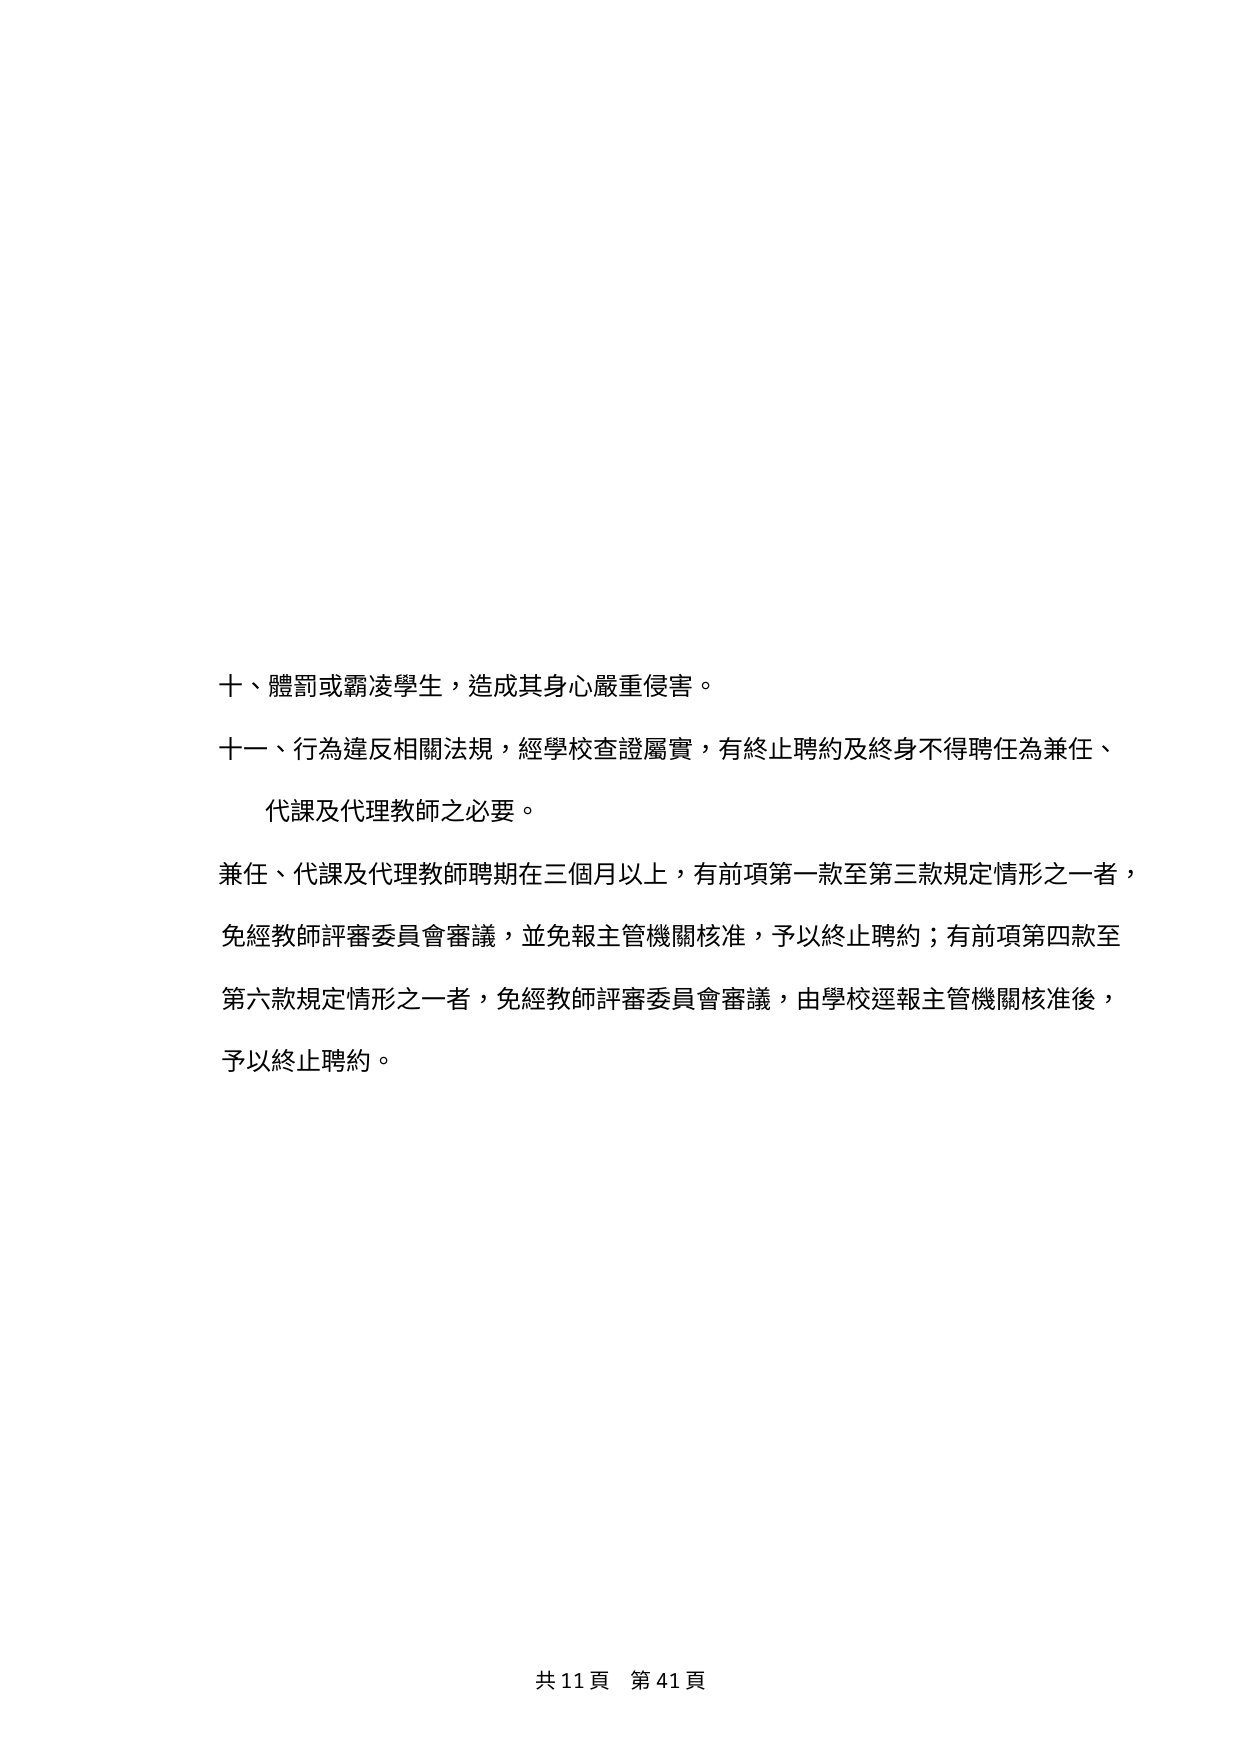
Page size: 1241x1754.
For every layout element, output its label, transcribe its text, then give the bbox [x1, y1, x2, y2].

text 十一、行為違反相關法規，經學校查證屬實，有終止聘約及終身不得聘任為兼任、代課及代理教師之必要。 [218, 706, 1122, 831]
text 兼任、代課及代理教師聘期在三個月以上，有前項第一款至第三款規定情形之一者，免經教師評審委員會審議，並免報主管機關核准，予以終止聘約；有前項第四款至第六款規定情形之一者，免經教師評審委員會審議，由學校逕報主管機關核准後，予以終止聘約。 [218, 831, 1122, 1081]
text 十、體罰或霸凌學生，造成其身心嚴重侵害。 [218, 643, 1122, 706]
